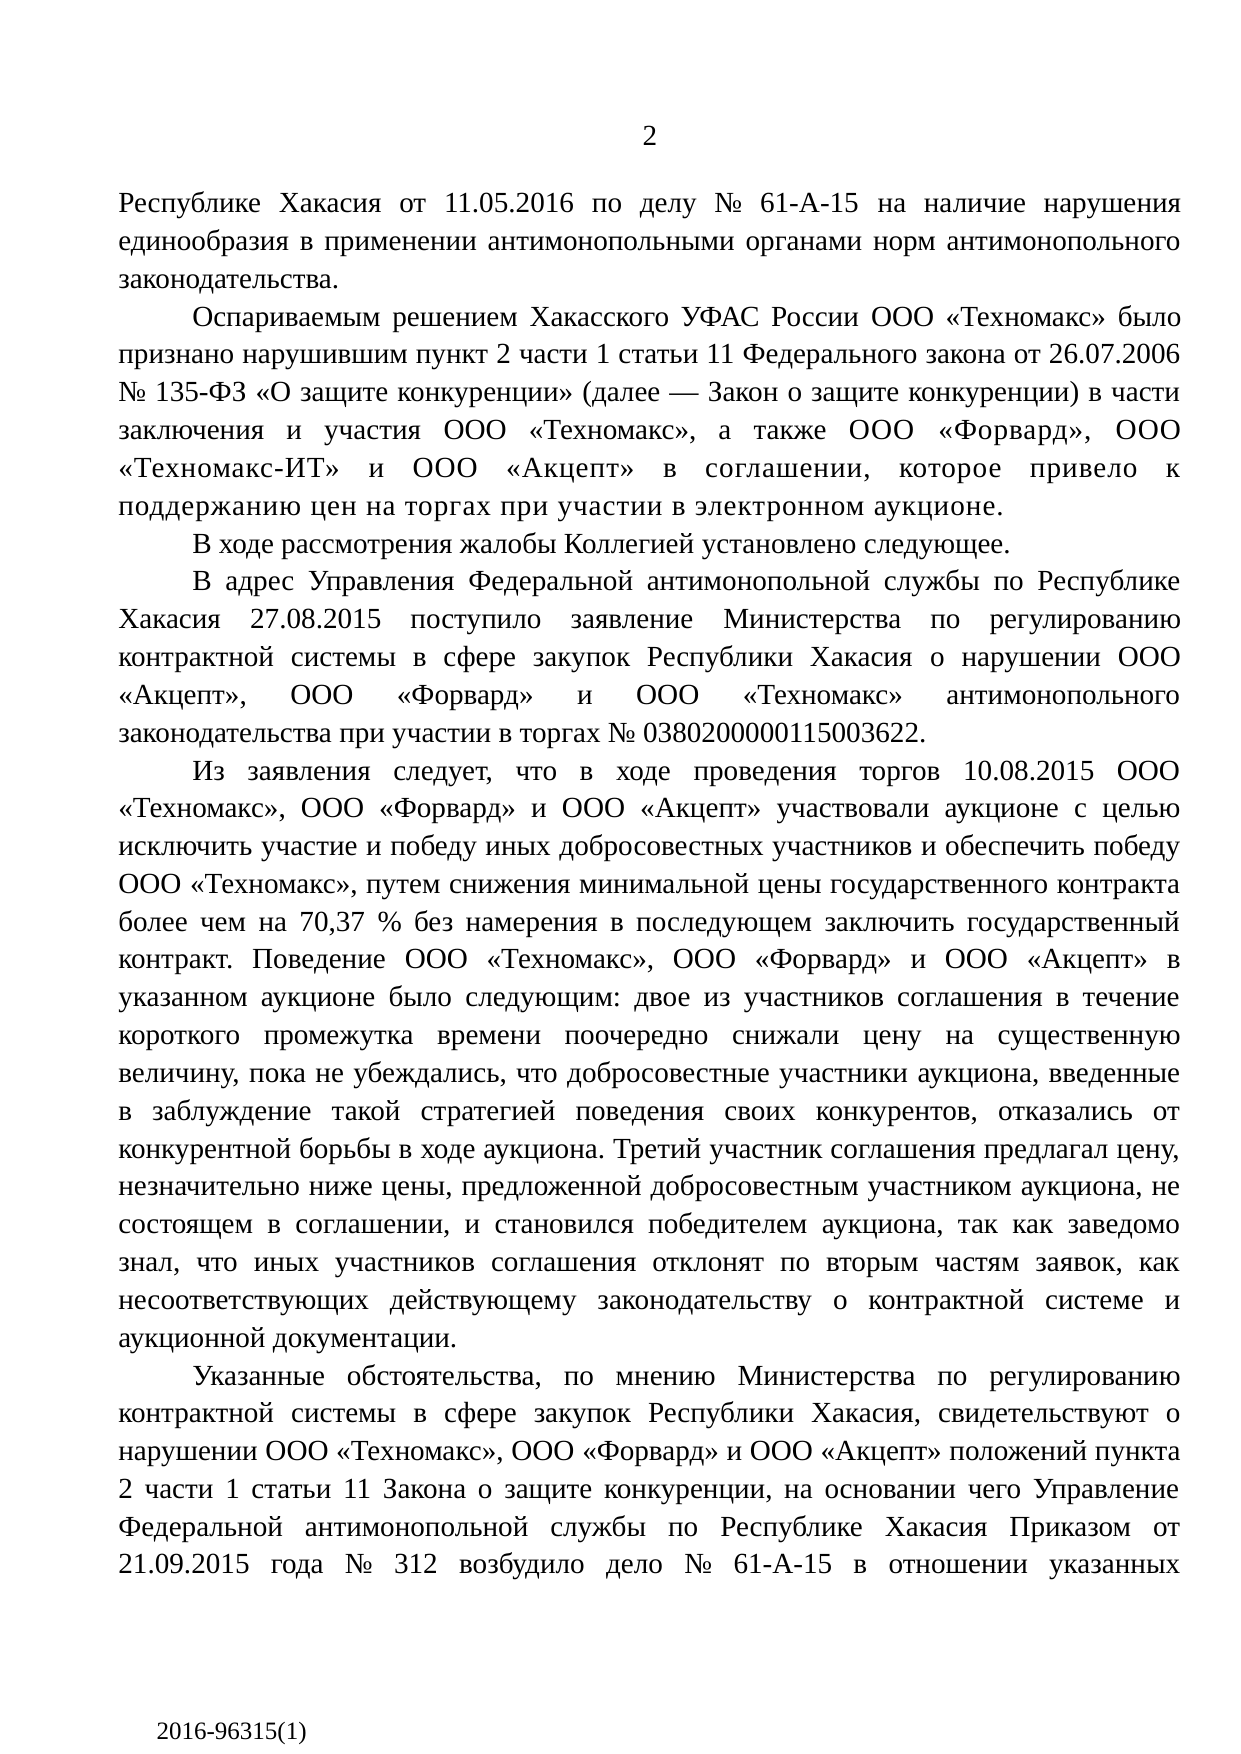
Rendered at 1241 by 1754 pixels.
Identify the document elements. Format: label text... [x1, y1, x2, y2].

text Республике Хакасия от 11.05.2016 по делу № 61-А-15 на наличие нарушения единообразия в применении антимонопольными органами норм антимонопольного законодательства. [118, 181, 1181, 294]
text В ходе рассмотрения жалобы Коллегией установлено следующее. [118, 521, 1181, 559]
text Указанные обстоятельства, по мнению Министерства по регулированию контрактной системы в сфере закупок Республики Хакасия, свидетельствуют о нарушении ООО «Техномакс», ООО «Форвард» и ООО «Акцепт» положений пункта 2 части 1 статьи 11 Закона о защите конкуренции, на основании чего Управление Федеральной антимонопольной службы по Республике Хакасия Приказом от 21.09.2015 года № 312 возбудило дело № 61-А-15 в отношении указанных [118, 1353, 1181, 1580]
text В адрес Управления Федеральной антимонопольной службы по Республике Хакасия 27.08.2015 поступило заявление Министерства по регулированию контрактной системы в сфере закупок Республики Хакасия о нарушении ООО «Акцепт», ООО «Форвард» и ООО «Техномакс» антимонопольного законодательства при участии в торгах № 0380200000115003622. [118, 559, 1181, 748]
text Из заявления следует, что в ходе проведения торгов 10.08.2015 ООО «Техномакс», ООО «Форвард» и ООО «Акцепт» участвовали аукционе с целью исключить участие и победу иных добросовестных участников и обеспечить победу ООО «Техномакс», путем снижения минимальной цены государственного контракта более чем на 70,37 % без намерения в последующем заключить государственный контракт. Поведение ООО «Техномакс», ООО «Форвард» и ООО «Акцепт» в указанном аукционе было следующим: двое из участников соглашения в течение короткого промежутка времени поочередно снижали цену на существенную величину, пока не убеждались, что добросовестные участники аукциона, введенные в заблуждение такой стратегией поведения своих конкурентов, отказались от конкурентной борьбы в ходе аукциона. Третий участник соглашения предлагал цену, незначительно ниже цены, предложенной добросовестным участником аукциона, не состоящем в соглашении, и становился победителем аукциона, так как заведомо знал, что иных участников соглашения отклонят по вторым частям заявок, как несоответствующих действующему законодательству о контрактной системе и аукционной документации. [118, 748, 1181, 1353]
text Оспариваемым решением Хакасского УФАС России ООО «Техномакс» было признано нарушившим пункт 2 части 1 статьи 11 Федерального закона от 26.07.2006 № 135-ФЗ «О защите конкуренции» (далее — Закон о защите конкуренции) в части заключения и участия ООО «Техномакс», а также ООО «Форвард», ООО «Техномакс-ИТ» и ООО «Акцепт» в соглашении, которое привело к поддержанию цен на торгах при участии в электронном аукционе. [118, 294, 1181, 521]
